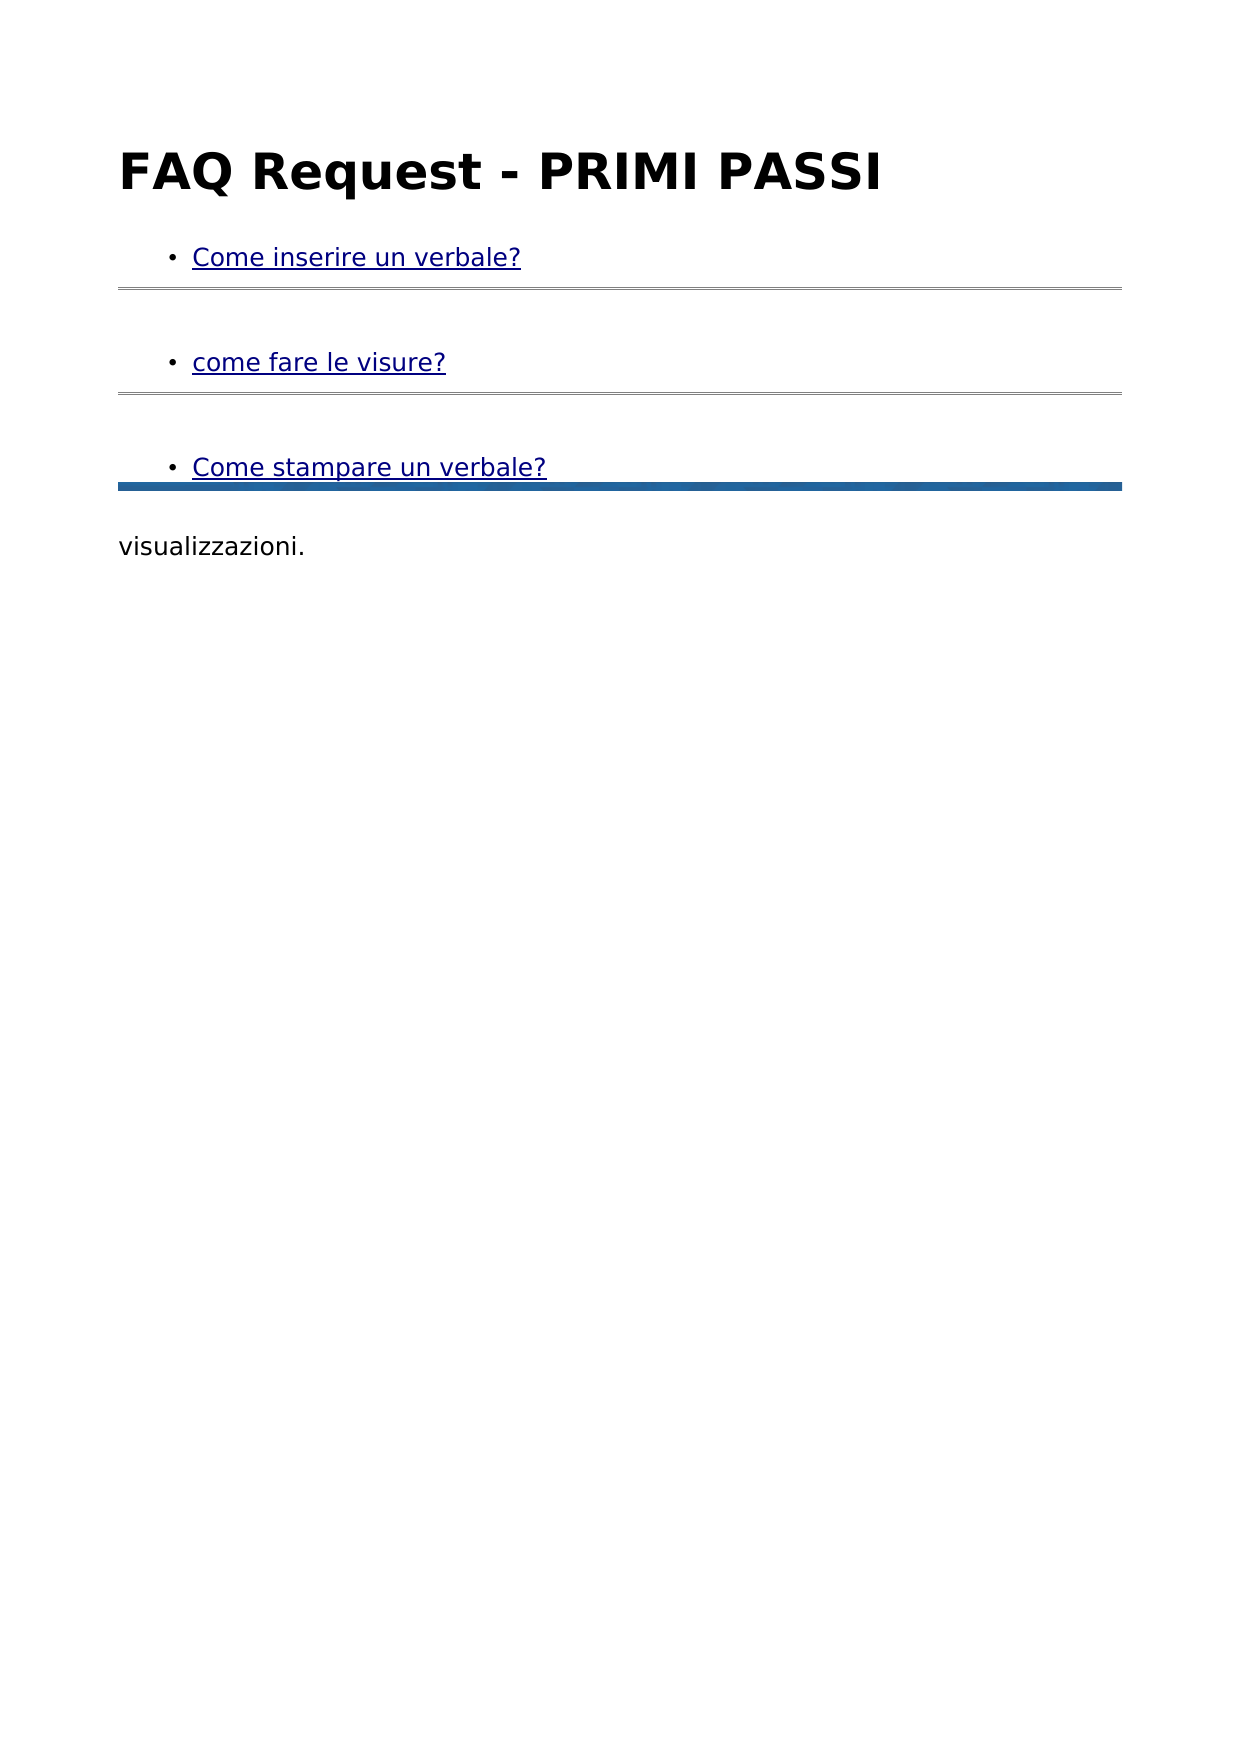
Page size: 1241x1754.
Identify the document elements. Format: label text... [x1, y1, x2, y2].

text visualizzazioni. [118, 532, 1122, 562]
list Come inserire un verbale? [177, 243, 1122, 272]
list come fare le visure? [177, 348, 1122, 377]
picture [118, 482, 1123, 491]
list Come stampare un verbale? [177, 453, 1122, 482]
subtitle FAQ Request - PRIMI PASSI [118, 143, 1122, 201]
